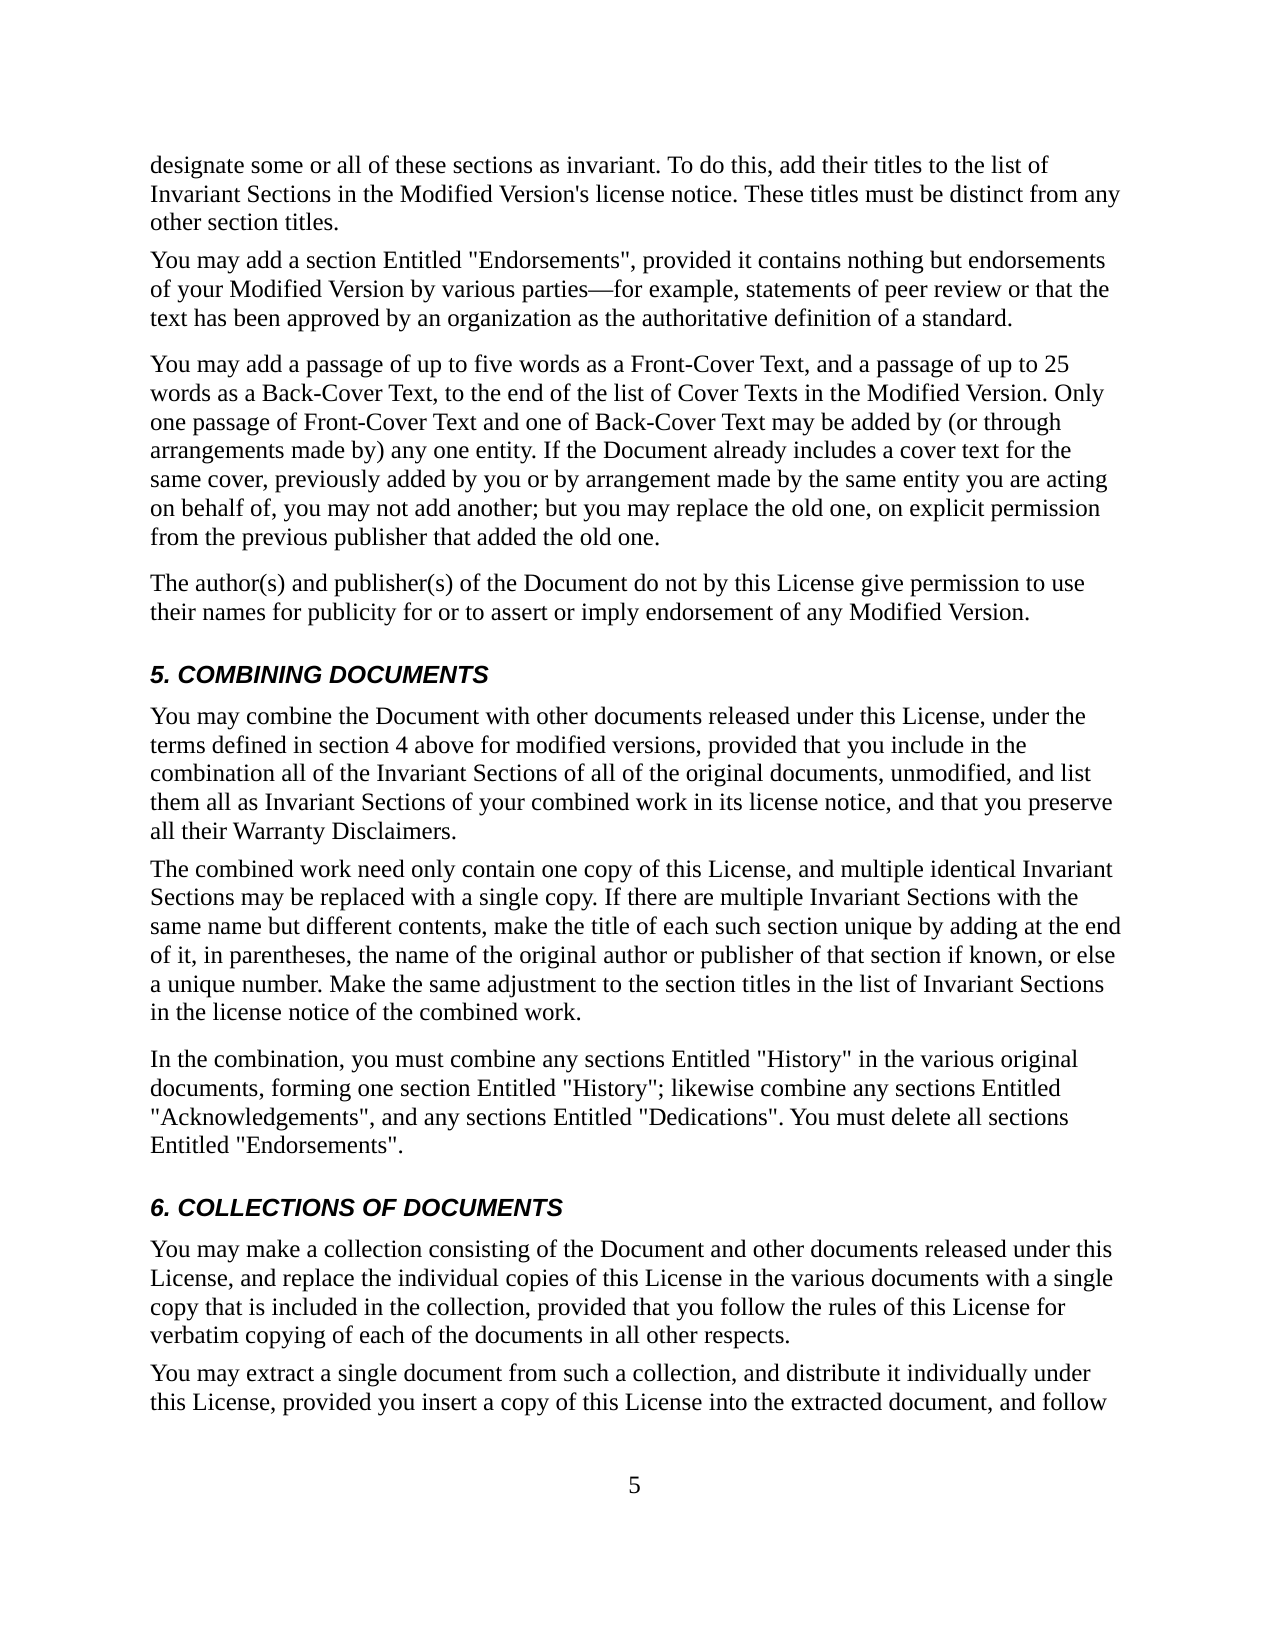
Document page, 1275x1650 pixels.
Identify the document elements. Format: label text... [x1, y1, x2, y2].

text You may combine the Document with other documents released under this License, under the terms defined in section 4 above for modified versions, provided that you include in the combination all of the Invariant Sections of all of the original documents, unmodified, and list them all as Invariant Sections of your combined work in its license notice, and that you preserve all their Warranty Disclaimers. [150, 701, 1125, 845]
text The author(s) and publisher(s) of the Document do not by this License give permission to use their names for publicity for or to assert or imply endorsement of any Modified Version. [150, 568, 1125, 626]
text You may extract a single document from such a collection, and distribute it individually under this License, provided you insert a copy of this License into the extracted document, and follow [150, 1358, 1125, 1416]
text In the combination, you must combine any sections Entitled "History" in the various original documents, forming one section Entitled "History"; likewise combine any sections Entitled "Acknowledgements", and any sections Entitled "Dedications". You must delete all sections Entitled "Endorsements". [150, 1044, 1125, 1159]
text You may add a section Entitled "Endorsements", provided it contains nothing but endorsements of your Modified Version by various parties—for example, statements of peer review or that the text has been approved by an organization as the authoritative definition of a standard. [150, 245, 1125, 331]
text The combined work need only contain one copy of this License, and multiple identical Invariant Sections may be replaced with a single copy. If there are multiple Invariant Sections with the same name but different contents, make the title of each such section unique by adding at the end of it, in parentheses, the name of the original author or publisher of that section if known, or else a unique number. Make the same adjustment to the section titles in the list of Invariant Sections in the license notice of the combined work. [150, 854, 1125, 1026]
text You may make a collection consisting of the Document and other documents released under this License, and replace the individual copies of this License in the various documents with a single copy that is included in the collection, provided that you follow the rules of this License for verbatim copying of each of the documents in all other respects. [150, 1234, 1125, 1349]
subtitle 6. COLLECTIONS OF DOCUMENTS [150, 1193, 1125, 1222]
text designate some or all of these sections as invariant. To do this, add their titles to the list of Invariant Sections in the Modified Version's license notice. These titles must be distinct from any other section titles. [150, 150, 1125, 236]
text You may add a passage of up to five words as a Front-Cover Text, and a passage of up to 25 words as a Back-Cover Text, to the end of the list of Cover Texts in the Modified Version. Only one passage of Front-Cover Text and one of Back-Cover Text may be added by (or through arrangements made by) any one entity. If the Document already includes a cover text for the same cover, previously added by you or by arrangement made by the same entity you are acting on behalf of, you may not add another; but you may replace the old one, on explicit permission from the previous publisher that added the old one. [150, 349, 1125, 551]
subtitle 5. COMBINING DOCUMENTS [150, 660, 1125, 688]
